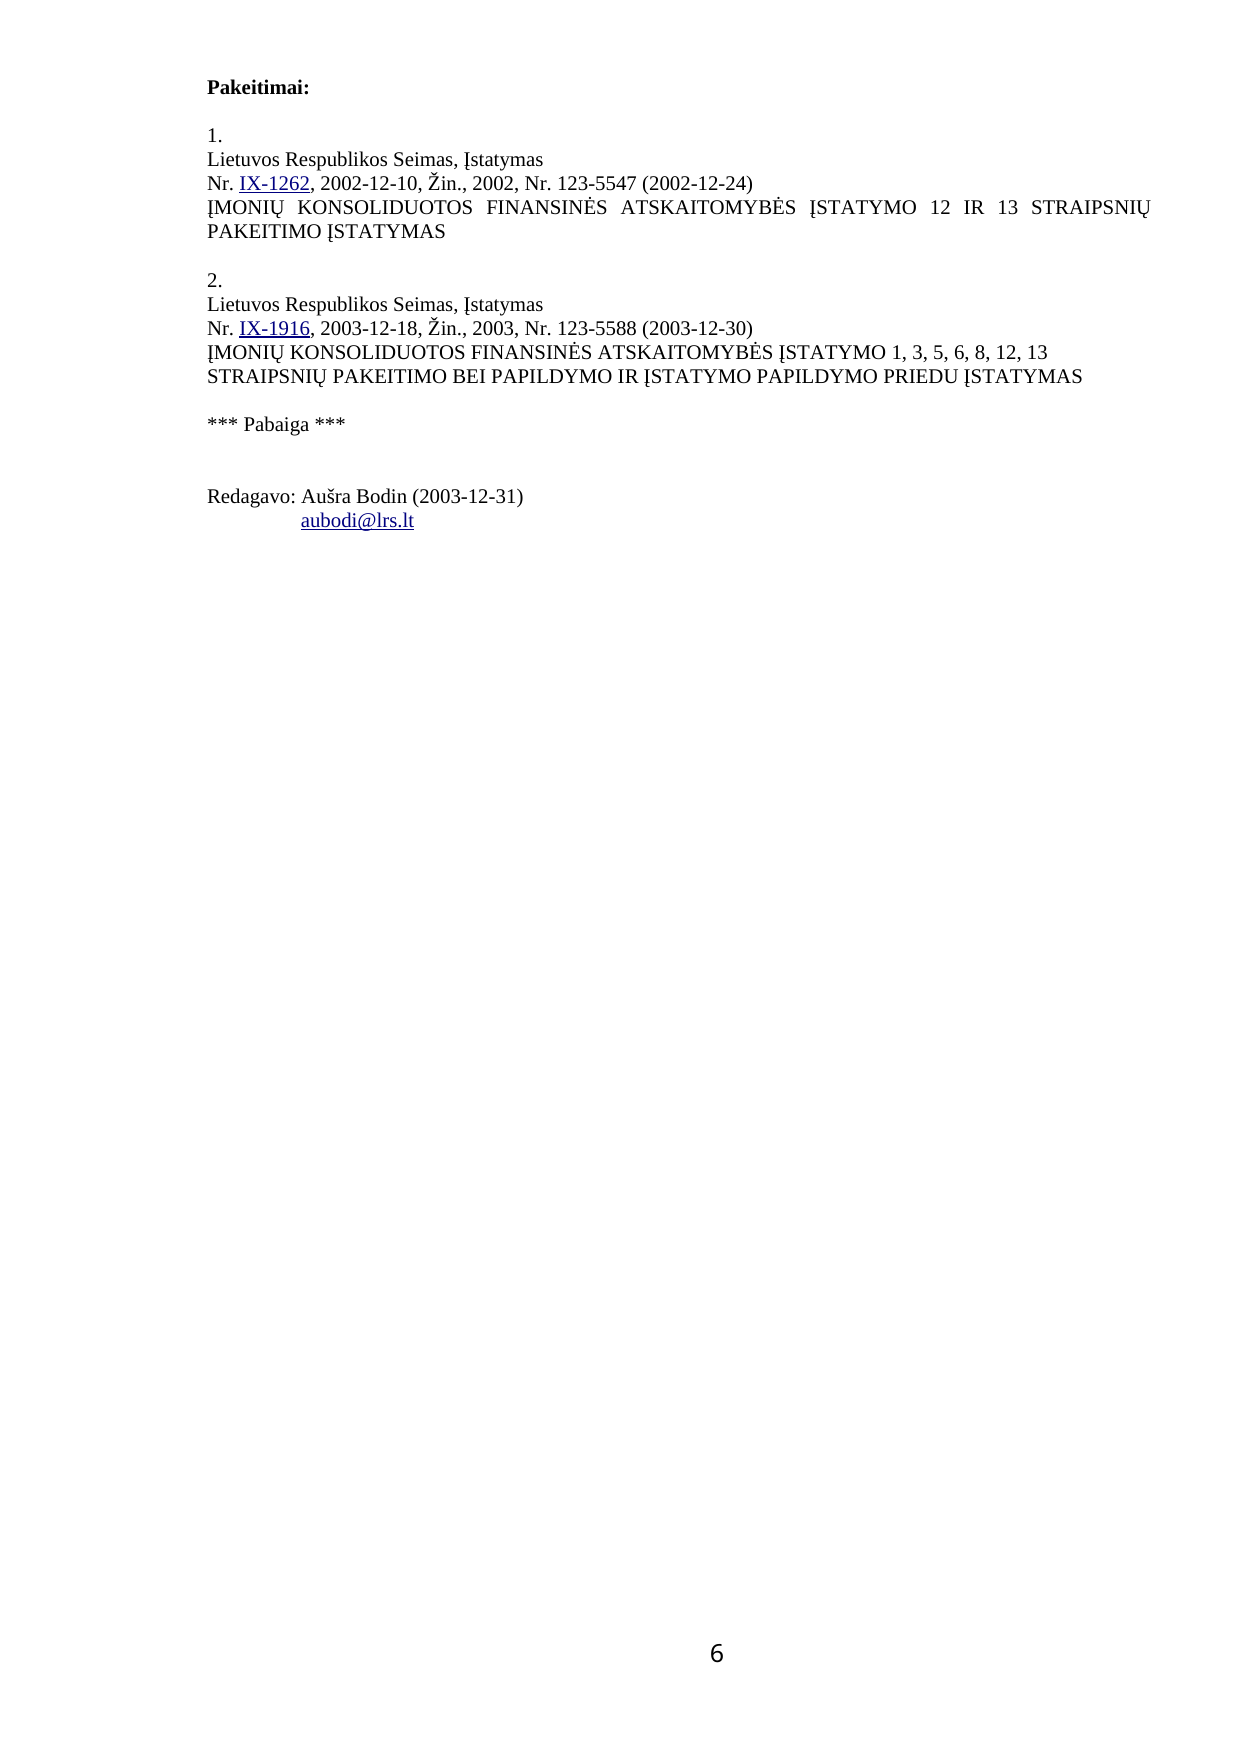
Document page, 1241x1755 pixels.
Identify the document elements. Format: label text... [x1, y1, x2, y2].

text Lietuvos Respublikos Seimas, Įstatymas [207, 292, 1152, 316]
text 1. [207, 123, 1152, 147]
text ĮMONIŲ KONSOLIDUOTOS FINANSINĖS ATSKAITOMYBĖS ĮSTATYMO 12 IR 13 STRAIPSNIŲ PAKEITIMO ĮSTATYMAS [207, 195, 1152, 243]
text Pakeitimai: [207, 75, 1152, 99]
text Nr. IX-1916, 2003-12-18, Žin., 2003, Nr. 123-5588 (2003-12-30) [207, 316, 1152, 340]
text *** Pabaiga *** [207, 412, 1152, 436]
text Redagavo: Aušra Bodin (2003-12-31) [207, 484, 1152, 508]
text aubodi@lrs.lt [207, 508, 1152, 532]
text 2. [207, 267, 1152, 292]
text ĮMONIŲ KONSOLIDUOTOS FINANSINĖS ATSKAITOMYBĖS ĮSTATYMO 1, 3, 5, 6, 8, 12, 13 STRAIPSNIŲ PAKEITIMO BEI PAPILDYMO IR ĮSTATYMO PAPILDYMO PRIEDU ĮSTATYMAS [207, 340, 1152, 388]
text Nr. IX-1262, 2002-12-10, Žin., 2002, Nr. 123-5547 (2002-12-24) [207, 171, 1152, 195]
text Lietuvos Respublikos Seimas, Įstatymas [207, 147, 1152, 171]
